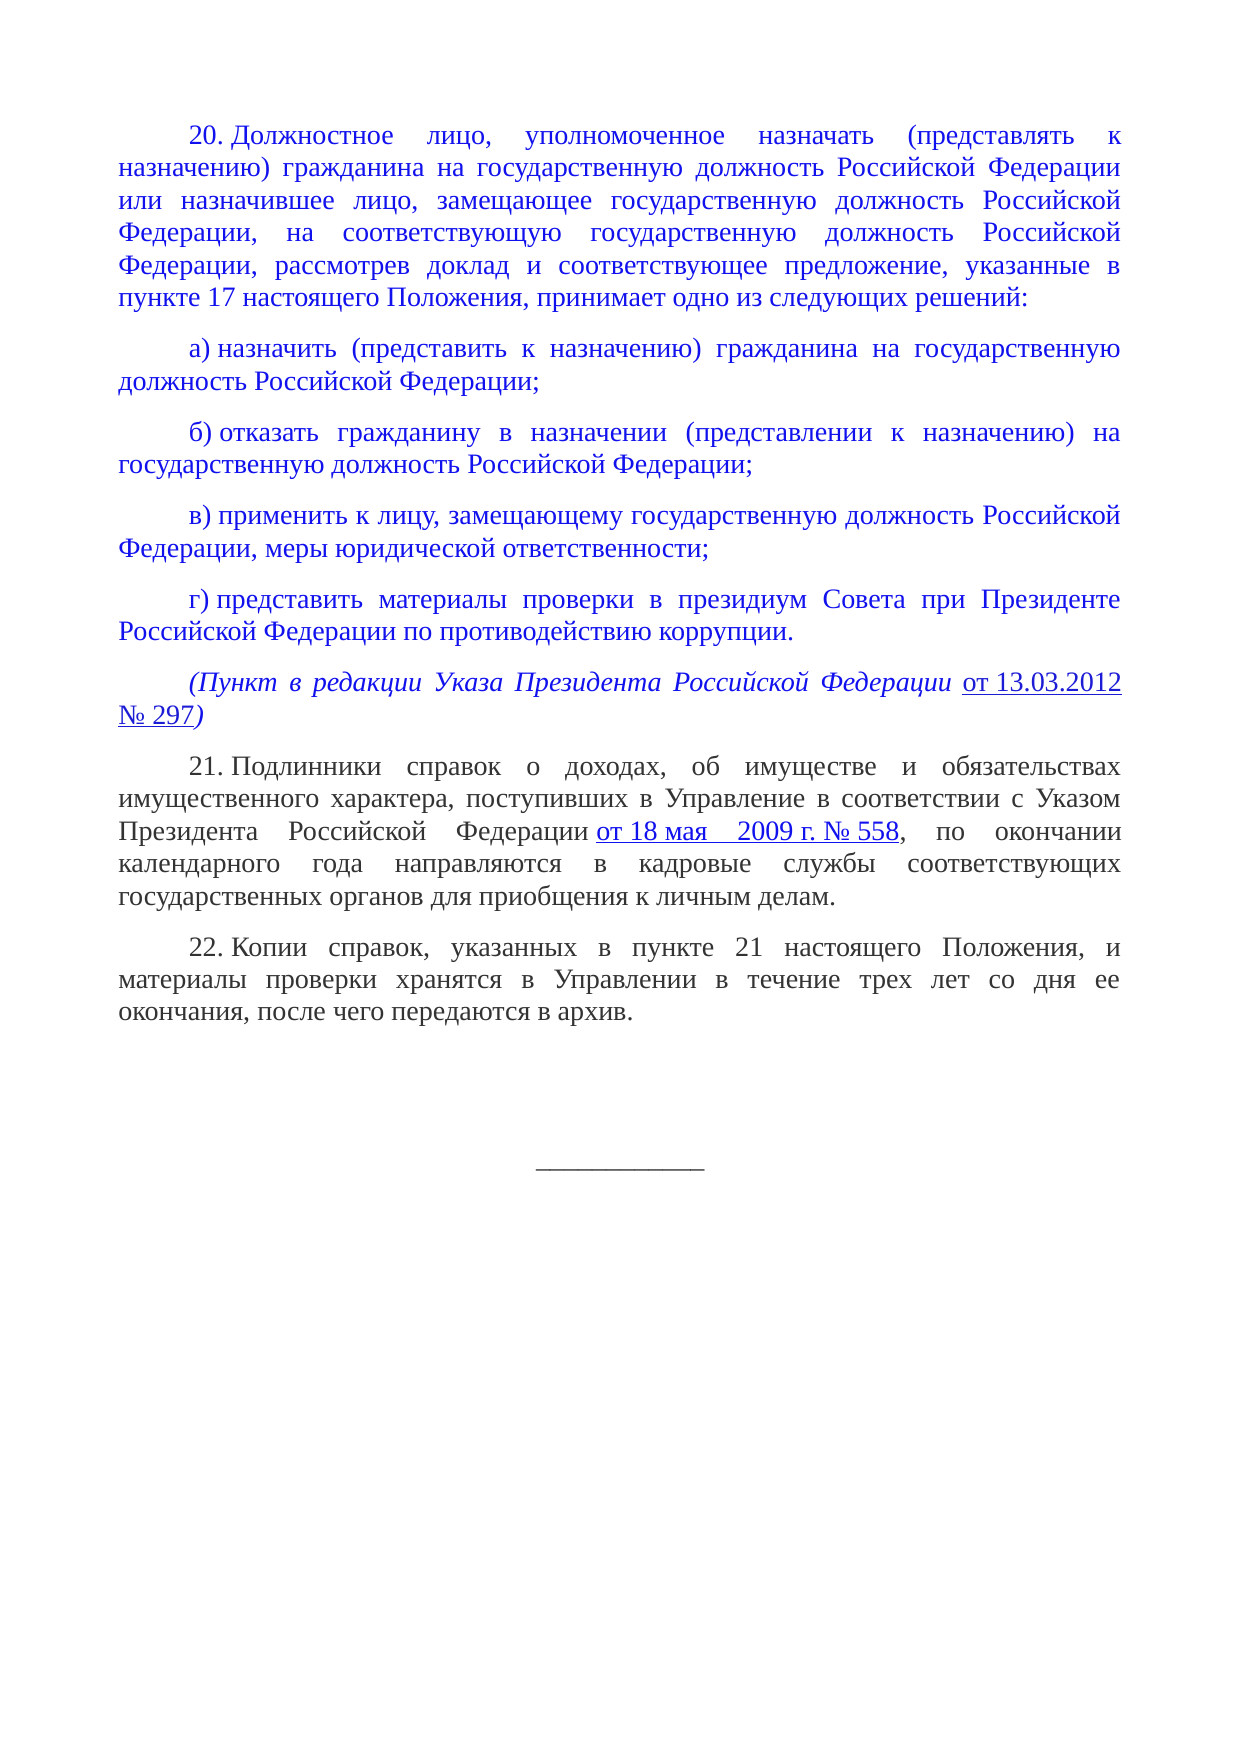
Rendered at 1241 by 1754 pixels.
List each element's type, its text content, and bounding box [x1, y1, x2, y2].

text 21. Подлинники справок о доходах, об имуществе и обязательствах имущественного характера, поступивших в Управление в соответствии с Указом Президента Российской Федерации от 18 мая 2009 г. № 558, по окончании календарного года направляются в кадровые службы соответствующих государственных органов для приобщения к личным делам. [118, 749, 1122, 911]
text г) представить материалы проверки в президиум Совета при Президенте Российской Федерации по противодействию коррупции. [118, 582, 1122, 647]
text б) отказать гражданину в назначении (представлении к назначению) на государственную должность Российской Федерации; [118, 415, 1122, 479]
text ____________ [188, 1141, 1052, 1173]
text (Пункт в редакции Указа Президента Российской Федерации от 13.03.2012 № 297) [118, 665, 1122, 730]
text 20. Должностное лицо, уполномоченное назначать (представлять к назначению) гражданина на государственную должность Российской Федерации или назначившее лицо, замещающее государственную должность Российской Федерации, на соответствующую государственную должность Российской Федерации, рассмотрев доклад и соответствующее предложение, указанные в пункте 17 настоящего Положения, принимает одно из следующих решений: [118, 118, 1122, 312]
text в) применить к лицу, замещающему государственную должность Российской Федерации, меры юридической ответственности; [118, 498, 1122, 563]
text 22. Копии справок, указанных в пункте 21 настоящего Положения, и материалы проверки хранятся в Управлении в течение трех лет со дня ее окончания, после чего передаются в архив. [118, 930, 1122, 1027]
text а) назначить (представить к назначению) гражданина на государственную должность Российской Федерации; [118, 331, 1122, 396]
